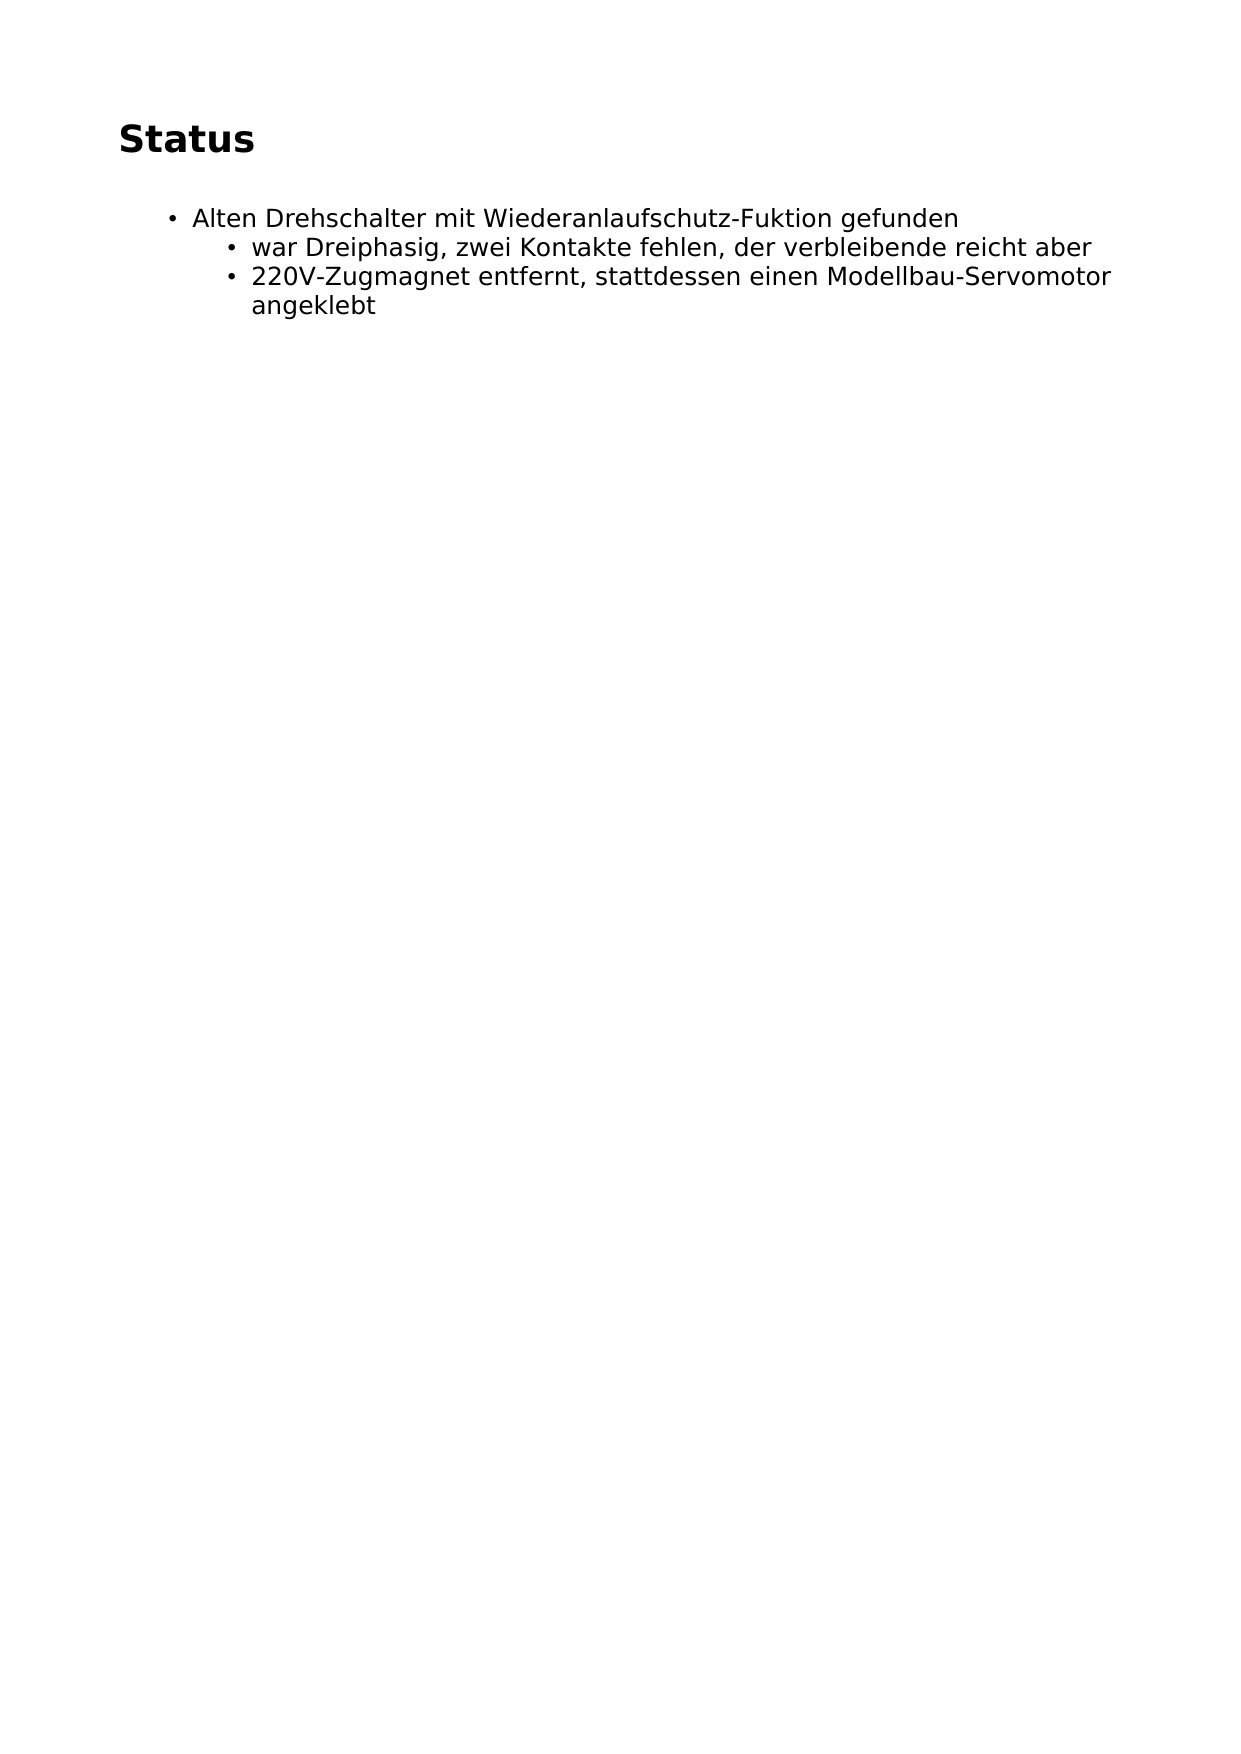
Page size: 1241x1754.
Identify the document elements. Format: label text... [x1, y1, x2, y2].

list war Dreiphasig, zwei Kontakte fehlen, der verbleibende reicht aber [236, 233, 1122, 262]
subtitle Status [118, 118, 1122, 162]
list 220V-Zugmagnet entfernt, stattdessen einen Modellbau-Servomotor angeklebt [236, 262, 1122, 320]
list Alten Drehschalter mit Wiederanlaufschutz-Fuktion gefunden [177, 204, 1122, 233]
